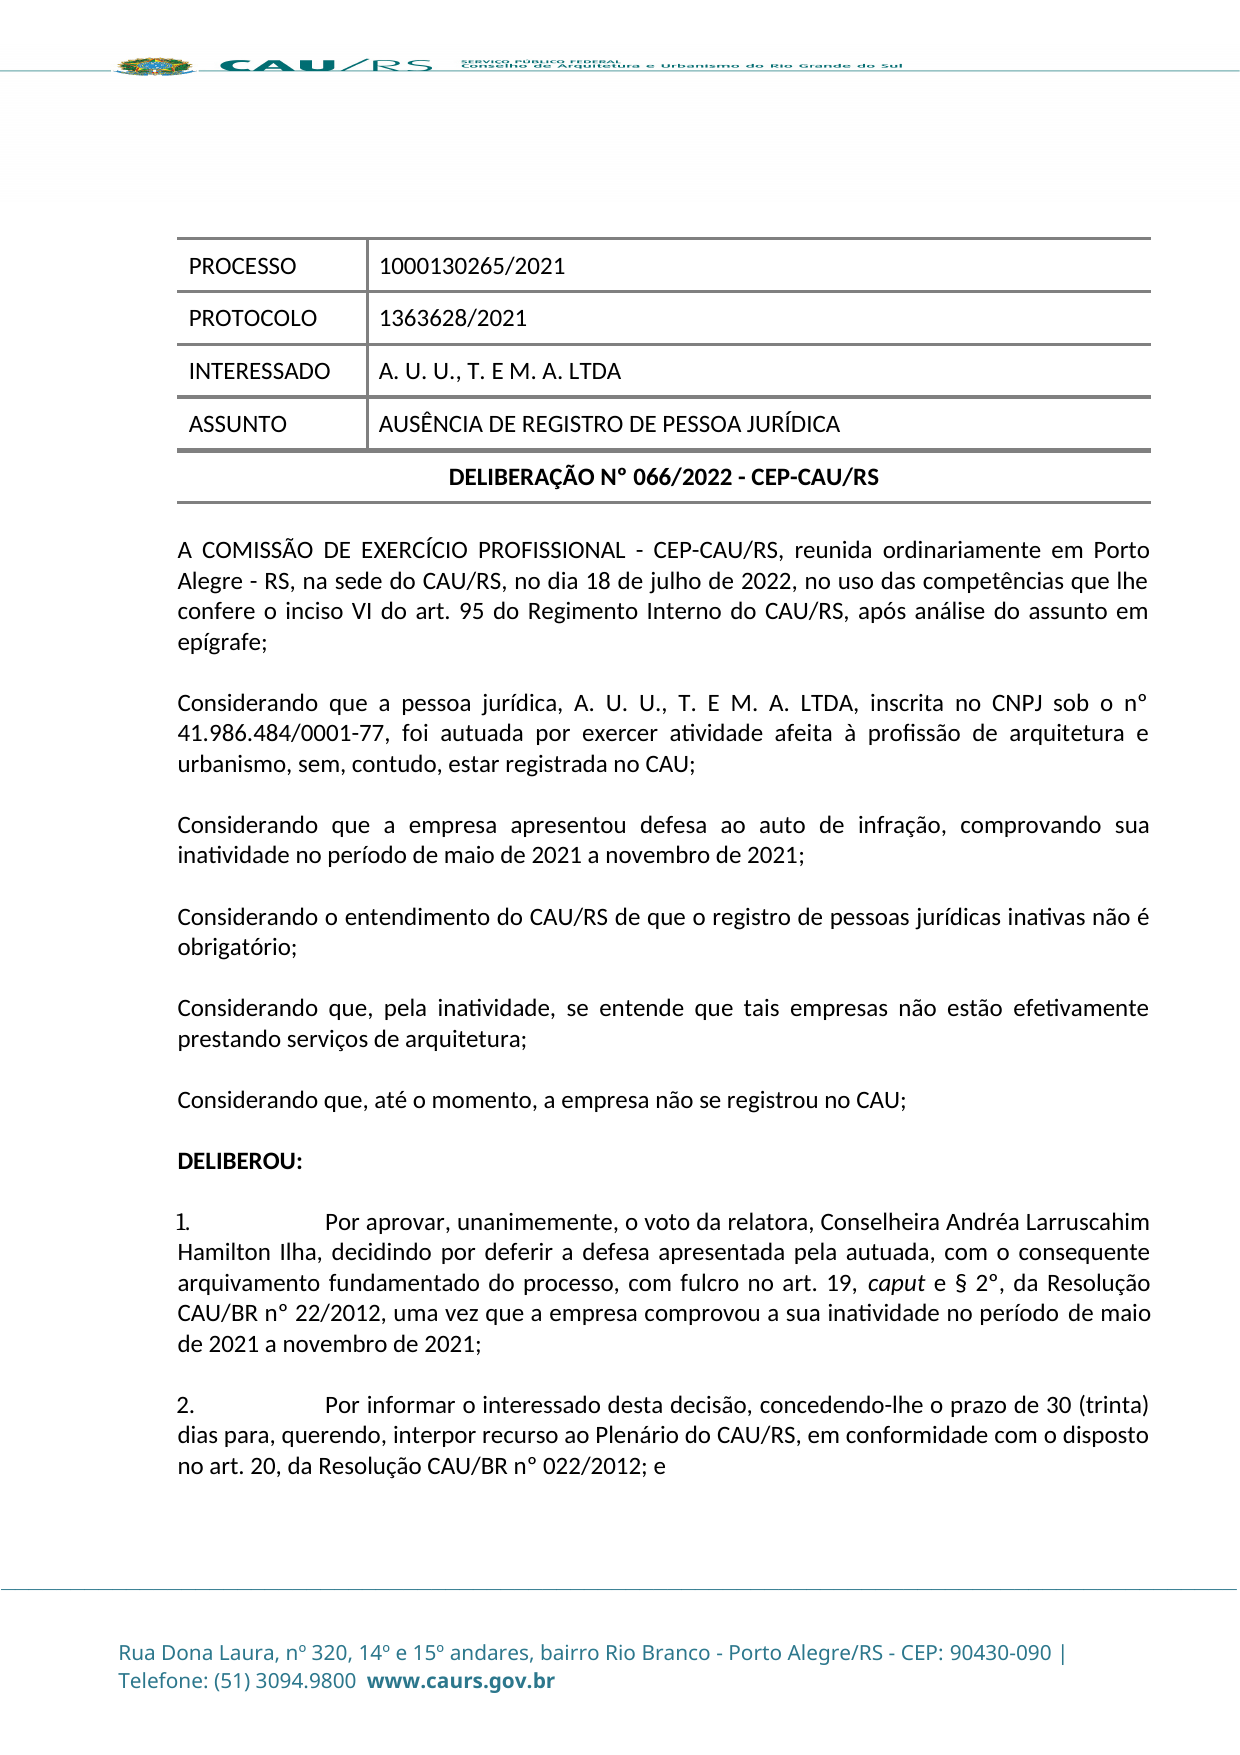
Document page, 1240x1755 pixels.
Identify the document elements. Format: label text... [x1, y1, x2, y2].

table_cell 1363628/2021 [369, 293, 1151, 343]
text Considerando o entendimento do CAU/RS de que o registro de pessoas jurídicas inativas não é obrigatório; [177, 901, 1151, 962]
list Por aprovar, unanimemente, o voto da relatora, Conselheira Andréa Larruscahim Hamilton Ilha, decidindo por deferir a defesa apresentada pela autuada, com o consequente arquivamento fundamentado do processo, com fulcro no art. 19, caput e § 2º, da Resolução CAU/BR nº 22/2012, uma vez que a empresa comprovou a sua inatividade no período de maio de 2021 a novembro de 2021; [176, 1206, 1151, 1358]
text Considerando que, até o momento, a empresa não se registrou no CAU; [177, 1084, 1151, 1114]
table_header 1000130265/2021 [369, 240, 1151, 290]
text Considerando que a empresa apresentou defesa ao auto de infração, comprovando sua inatividade no período de maio de 2021 a novembro de 2021; [177, 809, 1151, 870]
table_cell A. U. U., T. E M. A. LTDA [369, 346, 1151, 395]
table_cell INTERESSADO [177, 346, 366, 395]
list Por informar o interessado desta decisão, concedendo-lhe o prazo de 30 (trinta) dias para, querendo, interpor recurso ao Plenário do CAU/RS, em conformidade com o disposto no art. 20, da Resolução CAU/BR nº 022/2012; e [176, 1389, 1151, 1481]
table_cell PROTOCOLO [177, 293, 366, 343]
text Considerando que, pela inatividade, se entende que tais empresas não estão efetivamente prestando serviços de arquitetura; [177, 992, 1151, 1053]
table_header PROCESSO [177, 240, 366, 290]
text Considerando que a pessoa jurídica, A. U. U., T. E M. A. LTDA, inscrita no CNPJ sob o nº 41.986.484/0001-77, foi autuada por exercer atividade afeita à profissão de arquitetura e urbanismo, sem, contudo, estar registrada no CAU; [177, 687, 1151, 779]
table_cell AUSÊNCIA DE REGISTRO DE PESSOA JURÍDICA [369, 399, 1151, 448]
text DELIBEROU: [177, 1145, 1151, 1175]
table_cell DELIBERAÇÃO Nº 066/2022 - CEP-CAU/RS [177, 453, 1151, 501]
text A COMISSÃO DE EXERCÍCIO PROFISSIONAL - CEP-CAU/RS, reunida ordinariamente em Porto Alegre - RS, na sede do CAU/RS, no dia 18 de julho de 2022, no uso das competências que lhe confere o inciso VI do art. 95 do Regimento Interno do CAU/RS, após análise do assunto em epígrafe; [177, 534, 1151, 657]
table_cell ASSUNTO [177, 399, 366, 448]
